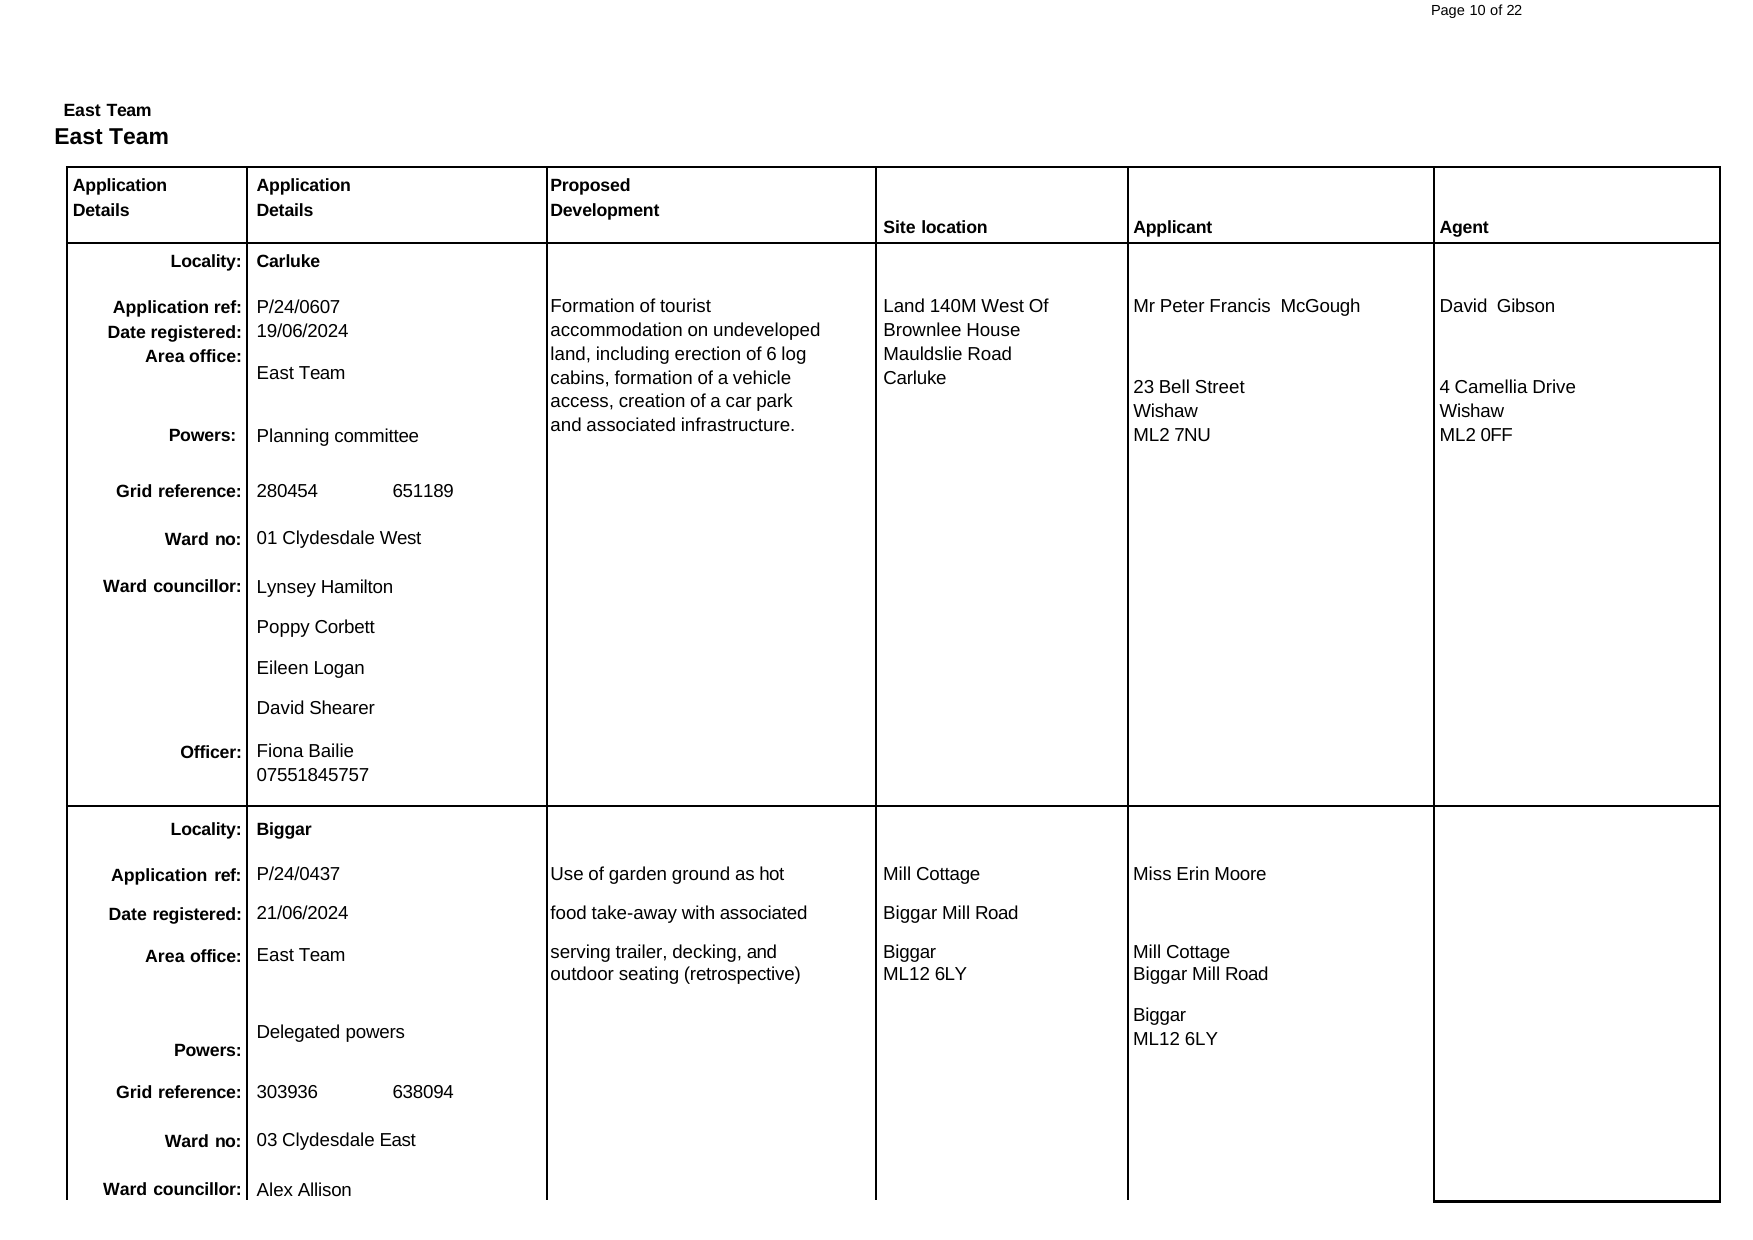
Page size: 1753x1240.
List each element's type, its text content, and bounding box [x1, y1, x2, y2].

table_header Application Details [68, 168, 246, 242]
table_cell [1129, 695, 1433, 735]
table_cell Ward councillor: [68, 565, 246, 614]
table_cell [1435, 518, 1719, 565]
table_cell [1435, 655, 1719, 695]
table_cell [1435, 807, 1719, 1200]
table_cell [877, 244, 1127, 288]
table_cell [548, 735, 875, 804]
table_cell Application ref: Date registered: Area office: Powers: [68, 288, 246, 463]
table_cell [548, 565, 875, 614]
table_cell 303936 638094 [248, 1063, 546, 1119]
table_cell David Gibson 4 Camellia Drive Wishaw ML2 0FF [1435, 288, 1719, 463]
table_cell [68, 695, 246, 735]
table_cell 01 Clydesdale West [248, 518, 546, 565]
table_cell Area office: [68, 940, 246, 1002]
table_cell Ward no: [68, 518, 246, 565]
table_cell Mill Cottage Biggar Mill Road [1129, 940, 1433, 1002]
table_cell [1435, 463, 1719, 518]
table_cell [877, 807, 1127, 856]
table_cell [877, 1119, 1127, 1167]
table_cell Delegated powers [248, 1002, 546, 1063]
table_cell Biggar ML12 6LY [877, 940, 1127, 1002]
table_cell Poppy Corbett [248, 614, 546, 654]
table_cell 21/06/2024 [248, 901, 546, 940]
table_cell Officer: [68, 735, 246, 804]
table_cell [1435, 244, 1719, 288]
table_cell Fiona Bailie 07551845757 [248, 735, 546, 804]
table_cell 280454 651189 [248, 463, 546, 518]
table_cell [1129, 614, 1433, 654]
table_cell [877, 614, 1127, 654]
table_cell [548, 655, 875, 695]
table_cell Application ref: [68, 856, 246, 901]
table_cell [877, 1168, 1127, 1200]
table_cell [548, 463, 875, 518]
table_cell East Team [248, 940, 546, 1002]
table_header Site location [877, 168, 1127, 242]
table_cell Mr Peter Francis McGough 23 Bell Street Wishaw ML2 7NU [1129, 288, 1433, 463]
table_cell [548, 1002, 875, 1063]
table_cell [1435, 735, 1719, 804]
table_cell [877, 695, 1127, 735]
table_cell [1129, 1119, 1433, 1167]
table_cell Powers: [68, 1002, 246, 1063]
table_cell [1129, 518, 1433, 565]
table_header Agent [1435, 168, 1719, 242]
table_cell food take-away with associated [548, 901, 875, 940]
table_cell Miss Erin Moore [1129, 856, 1433, 901]
table_cell Ward councillor: [68, 1168, 246, 1200]
table_cell [548, 518, 875, 565]
table_cell [1435, 695, 1719, 735]
table_cell [548, 614, 875, 654]
table_cell [1129, 901, 1433, 940]
table_cell [1129, 565, 1433, 614]
table_cell Locality: [68, 807, 246, 856]
table_cell [548, 1168, 875, 1200]
table_cell [1129, 735, 1433, 804]
table_cell Use of garden ground as hot [548, 856, 875, 901]
table_cell [877, 1002, 1127, 1063]
table_cell Locality: [68, 244, 246, 288]
table_cell [1435, 565, 1719, 614]
table_cell Grid reference: [68, 1063, 246, 1119]
table_cell David Shearer [248, 695, 546, 735]
table_cell [877, 735, 1127, 804]
table_cell [548, 1063, 875, 1119]
table_cell [1129, 807, 1433, 856]
table_cell [68, 614, 246, 654]
table_header Proposed Development [548, 168, 875, 242]
table_cell P/24/0437 [248, 856, 546, 901]
table_cell [548, 807, 875, 856]
table_cell Land 140M West Of Brownlee House Mauldslie Road Carluke [877, 288, 1127, 463]
table_cell 03 Clydesdale East [248, 1119, 546, 1167]
table_cell [1129, 1168, 1433, 1200]
table_cell [1129, 655, 1433, 695]
table_cell Alex Allison [248, 1168, 546, 1200]
table_cell [877, 565, 1127, 614]
table_cell [1129, 463, 1433, 518]
table_cell P/24/0607 19/06/2024 East Team Planning committee [248, 288, 546, 463]
table_cell [1129, 244, 1433, 288]
table_cell [877, 463, 1127, 518]
table_cell Biggar [248, 807, 546, 856]
table_cell [68, 655, 246, 695]
table_header Application Details [248, 168, 546, 242]
table_cell [877, 655, 1127, 695]
table_cell Date registered: [68, 901, 246, 940]
table_cell Biggar ML12 6LY [1129, 1002, 1433, 1063]
table_cell Mill Cottage [877, 856, 1127, 901]
table_cell [877, 1063, 1127, 1119]
table_cell [548, 695, 875, 735]
table_cell Grid reference: [68, 463, 246, 518]
table_cell [877, 518, 1127, 565]
table_cell [548, 1119, 875, 1167]
table_header Applicant [1129, 168, 1433, 242]
table_cell [1129, 1063, 1433, 1119]
table_cell serving trailer, decking, and outdoor seating (retrospective) [548, 940, 875, 1002]
table_cell Formation of tourist accommodation on undeveloped land, including erection of 6 log cabins, formation of a vehicle access, creation of a car park and associated infrastructure. [548, 288, 875, 463]
subtitle East Team [54, 123, 1731, 149]
table_cell Eileen Logan [248, 655, 546, 695]
table_cell [548, 244, 875, 288]
table_cell Carluke [248, 244, 546, 288]
table_cell Biggar Mill Road [877, 901, 1127, 940]
table_cell [1435, 614, 1719, 654]
table_cell Lynsey Hamilton [248, 565, 546, 614]
table_cell Ward no: [68, 1119, 246, 1167]
